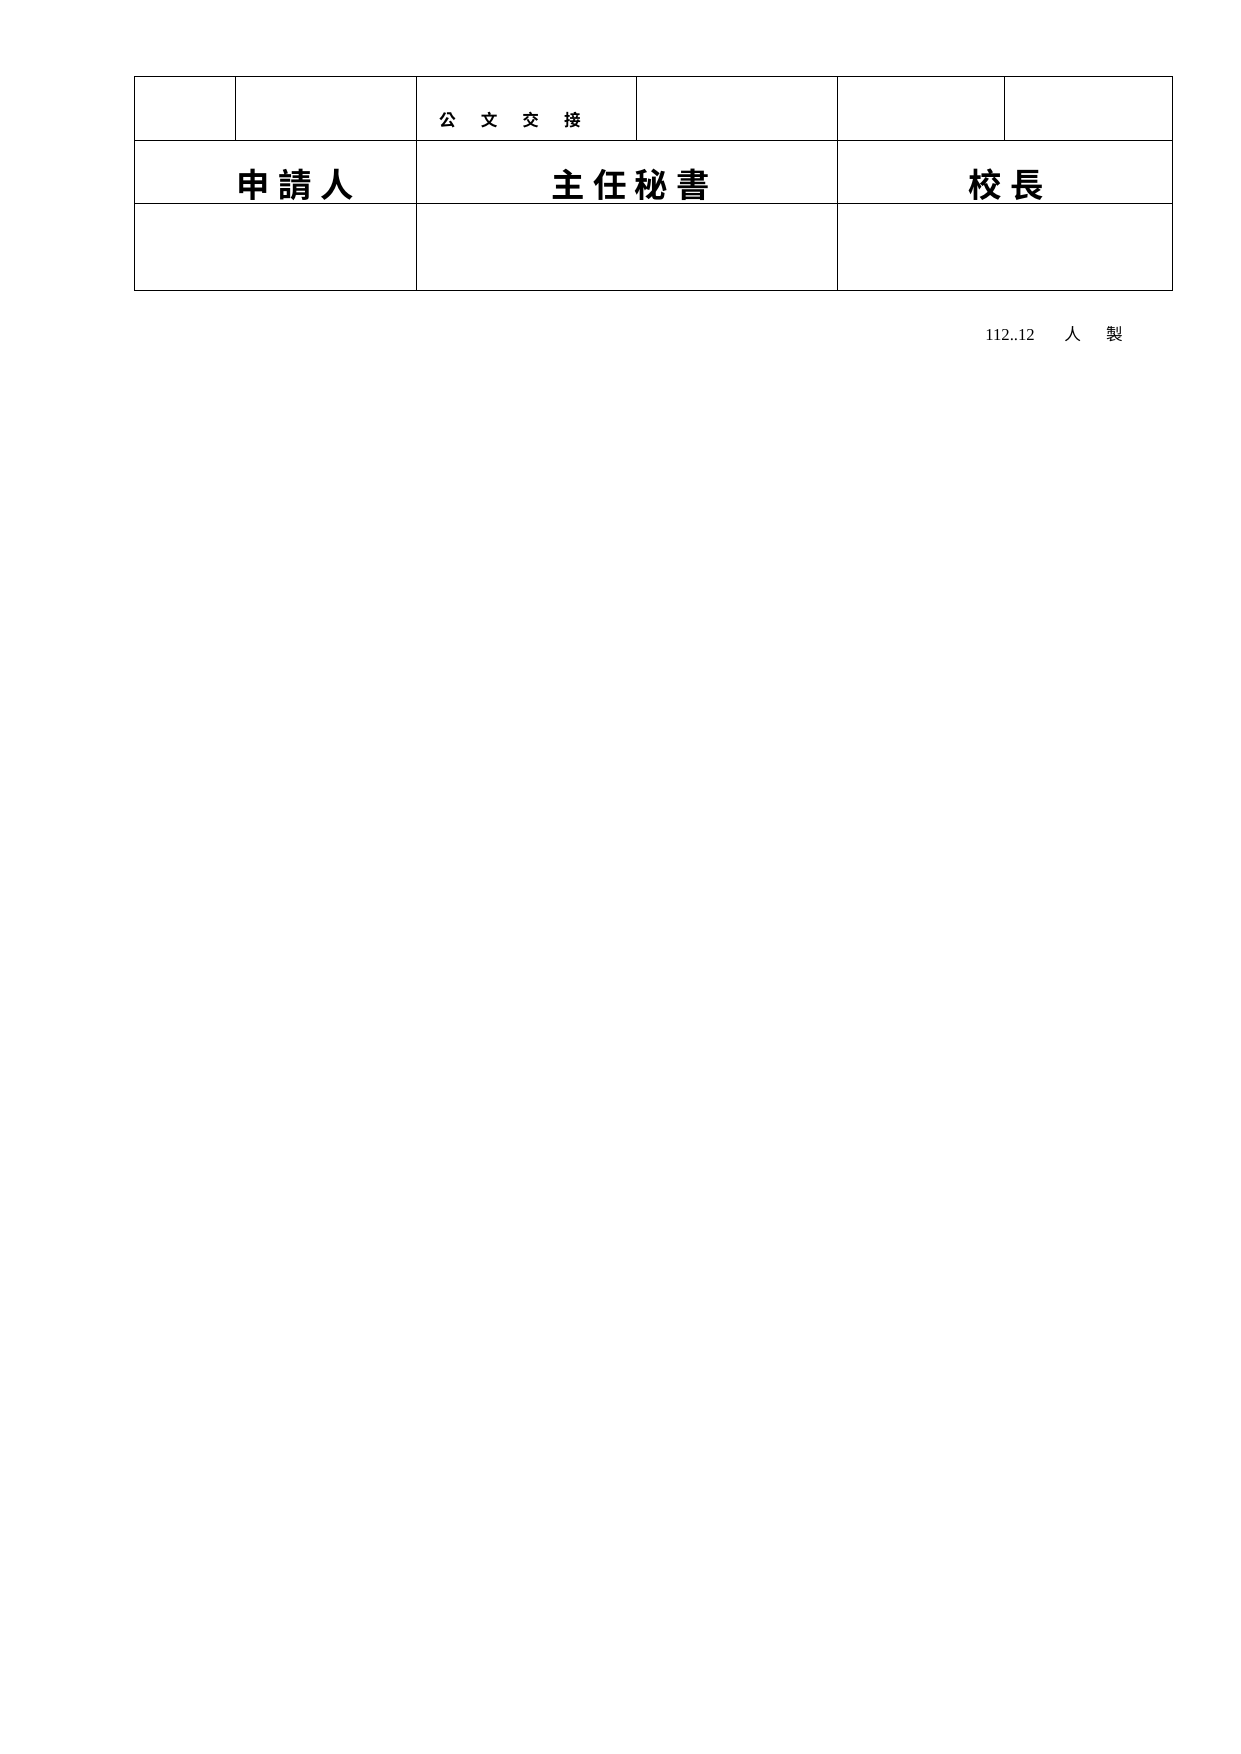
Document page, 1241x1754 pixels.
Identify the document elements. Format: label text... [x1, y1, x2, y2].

table_cell [135, 77, 235, 140]
table_cell [838, 204, 1172, 290]
table_cell 校長 [838, 141, 1172, 203]
text 112..12人製 [135, 291, 1135, 354]
table_cell [417, 204, 837, 290]
table_cell 申請人 [135, 141, 416, 203]
table_cell 主任秘書 [417, 141, 837, 203]
table_cell [135, 204, 416, 290]
table_cell [838, 77, 1004, 140]
table_cell [637, 77, 837, 140]
table_cell [236, 77, 416, 140]
table_cell 公文交接 [417, 77, 636, 140]
table_cell [1005, 77, 1172, 140]
